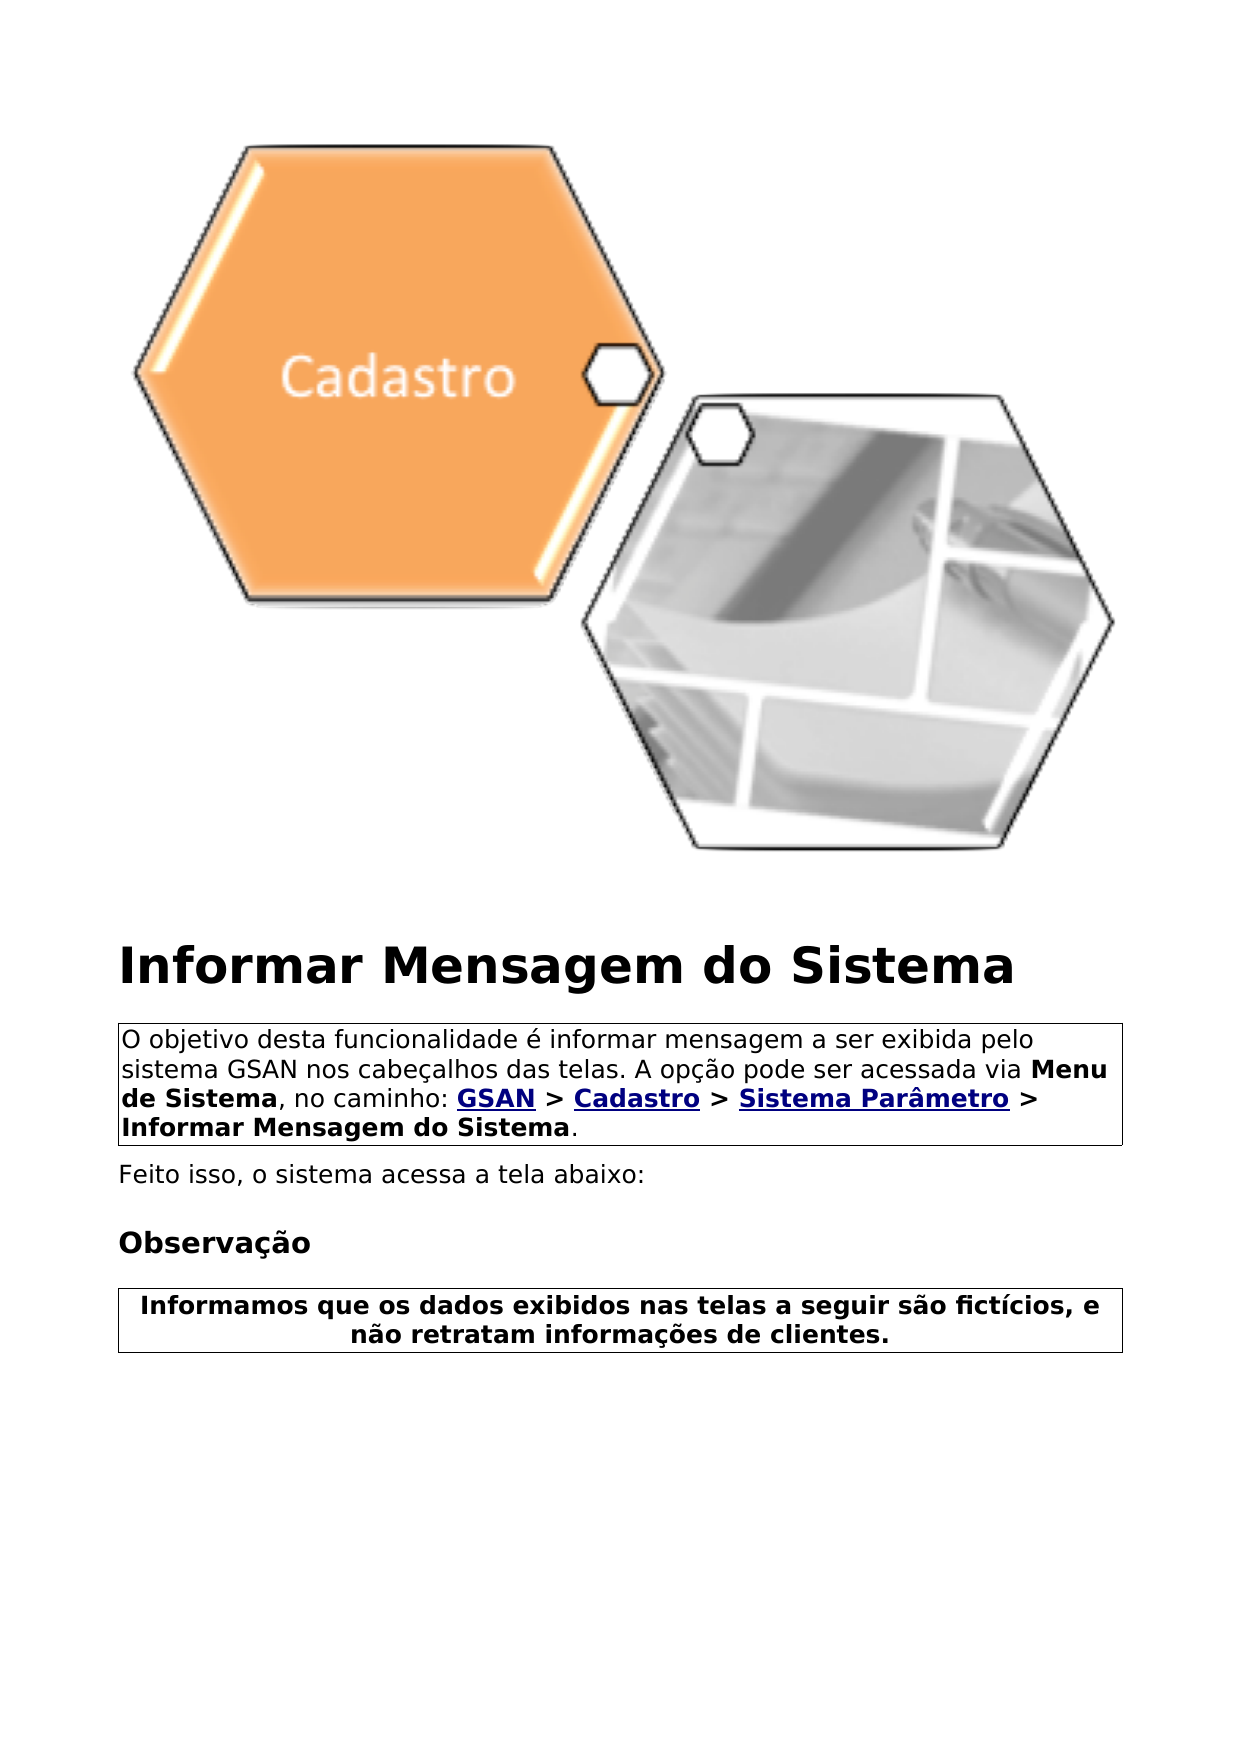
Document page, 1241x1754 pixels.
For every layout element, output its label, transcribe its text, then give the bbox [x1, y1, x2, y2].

text Feito isso, o sistema acessa a tela abaixo: [118, 1160, 1122, 1189]
table_header Informamos que os dados exibidos nas telas a seguir são fictícios, e não retratam informações de clientes. [119, 1289, 1122, 1352]
table_header O objetivo desta funcionalidade é informar mensagem a ser exibida pelo sistema GSAN nos cabeçalhos das telas. A opção pode ser acessada via Menu de Sistema, no caminho: GSAN > Cadastro > Sistema Parâmetro > Informar Mensagem do Sistema. [119, 1024, 1122, 1145]
subtitle Informar Mensagem do Sistema [118, 937, 1122, 995]
picture [118, 118, 1123, 871]
subtitle Observação [118, 1227, 1122, 1261]
